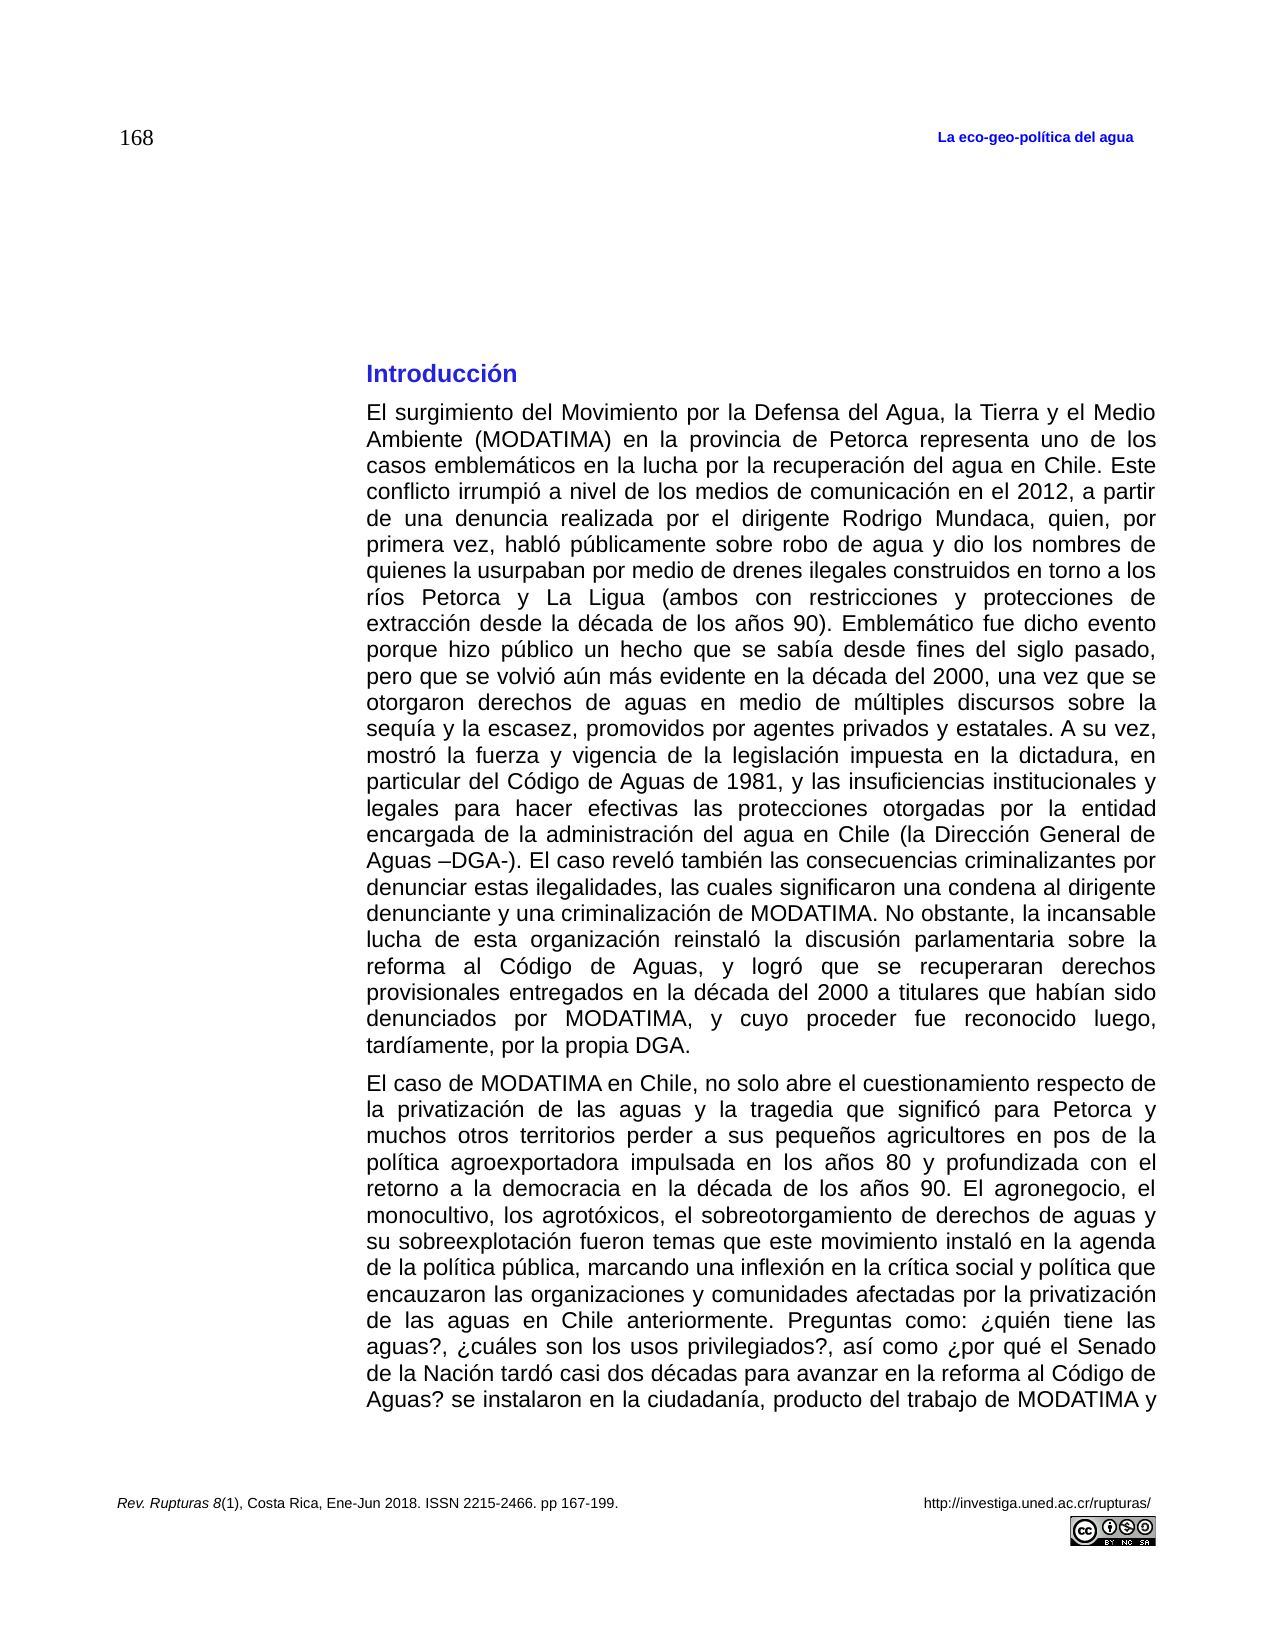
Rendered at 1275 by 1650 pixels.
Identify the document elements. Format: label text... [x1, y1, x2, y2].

picture [1070, 1516, 1156, 1546]
text El caso de MODATIMA en Chile, no solo abre el cuestionamiento respecto de la privatización de las aguas y la tragedia que significó para Petorca y muchos otros territorios perder a sus pequeños agricultores en pos de la política agroexportadora impulsada en los años 80 y profundizada con el retorno a la democracia en la década de los años 90. El agronegocio, el monocultivo, los agrotóxicos, el sobreotorgamiento de derechos de aguas y su sobreexplotación fueron temas que este movimiento instaló en la agenda de la política pública, marcando una inflexión en la crítica social y política que encauzaron las organizaciones y comunidades afectadas por la privatización de las aguas en Chile anteriormente. Preguntas como: ¿quién tiene las aguas?, ¿cuáles son los usos privilegiados?, así como ¿por qué el Senado de la Nación tardó casi dos décadas para avanzar en la reforma al Código de Aguas? se instalaron en la ciudadanía, producto del trabajo de MODATIMA y [366, 1070, 1157, 1412]
subtitle Introducción [366, 359, 1157, 387]
text El surgimiento del Movimiento por la Defensa del Agua, la Tierra y el Medio Ambiente (MODATIMA) en la provincia de Petorca representa uno de los casos emblemáticos en la lucha por la recuperación del agua en Chile. Este conflicto irrumpió a nivel de los medios de comunicación en el 2012, a partir de una denuncia realizada por el dirigente Rodrigo Mundaca, quien, por primera vez, habló públicamente sobre robo de agua y dio los nombres de quienes la usurpaban por medio de drenes ilegales construidos en torno a los ríos Petorca y La Ligua (ambos con restricciones y protecciones de extracción desde la década de los años 90). Emblemático fue dicho evento porque hizo público un hecho que se sabía desde fines del siglo pasado, pero que se volvió aún más evidente en la década del 2000, una vez que se otorgaron derechos de aguas en medio de múltiples discursos sobre la sequía y la escasez, promovidos por agentes privados y estatales. A su vez, mostró la fuerza y vigencia de la legislación impuesta en la dictadura, en particular del Código de Aguas de 1981, y las insuficiencias institucionales y legales para hacer efectivas las protecciones otorgadas por la entidad encargada de la administración del agua en Chile (la Dirección General de Aguas –DGA-). El caso reveló también las consecuencias criminalizantes por denunciar estas ilegalidades, las cuales significaron una condena al dirigente denunciante y una criminalización de MODATIMA. No obstante, la incansable lucha de esta organización reinstaló la discusión parlamentaria sobre la reforma al Código de Aguas, y logró que se recuperaran derechos provisionales entregados en la década del 2000 a titulares que habían sido denunciados por MODATIMA, y cuyo proceder fue reconocido luego, tardíamente, por la propia DGA. [366, 399, 1157, 1058]
